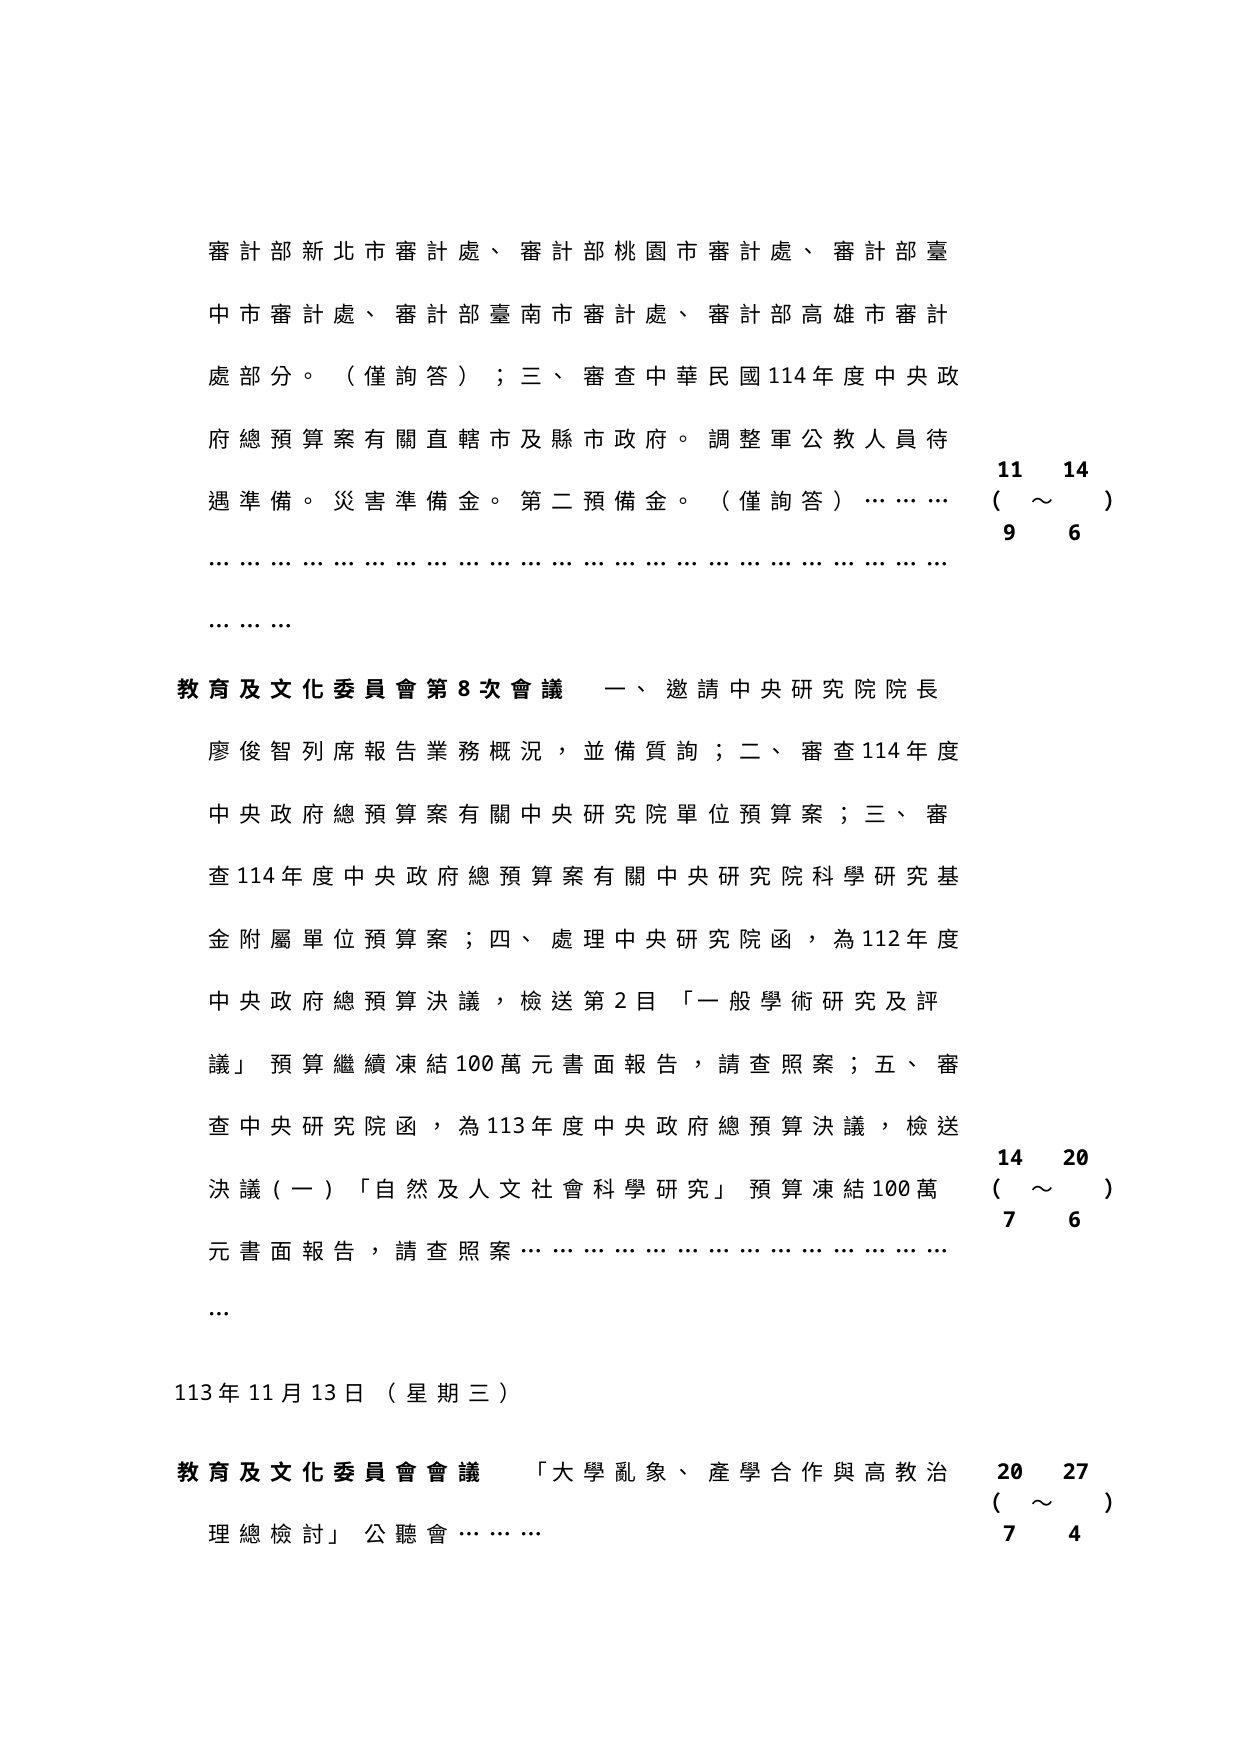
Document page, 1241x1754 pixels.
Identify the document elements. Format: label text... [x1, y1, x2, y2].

table_cell ～ [1023, 656, 1053, 1344]
table_cell 206 [1053, 656, 1091, 1344]
table_cell （ [967, 1440, 986, 1564]
table_cell ） [1091, 219, 1108, 656]
table_cell ） [1091, 656, 1108, 1344]
table_cell 審計部新北市審計處、審計部桃園市審計處、審計部臺中市審計處、審計部臺南市審計處、審計部高雄市審計處部分。（僅詢答）；三、審查中華民國114年度中央政府總預算案有關直轄市及縣市政府。調整軍公教人員待遇準備。災害準備金。第二預備金。（僅詢答）……………………………………………………………………………… [150, 219, 967, 656]
table_cell 教育及文化委員會第8次會議 一、邀請中央研究院院長廖俊智列席報告業務概況，並備質詢；二、審查114年度中央政府總預算案有關中央研究院單位預算案；三、審查114年度中央政府總預算案有關中央研究院科學研究基金附屬單位預算案；四、處理中央研究院函，為112年度中央政府總預算決議，檢送第2目「一般學術研究及評議」預算繼續凍結100萬元書面報告，請查照案；五、審查中央研究院函，為113年度中央政府總預算決議，檢送決議(一)「自然及人文社會科學研究」預算凍結100萬元書面報告，請查照案……………………………………… [150, 656, 967, 1344]
table_cell 207 [986, 1440, 1023, 1564]
table_cell 113年11月13日（星期三） [150, 1344, 1108, 1439]
table_cell ～ [1023, 219, 1053, 656]
table_cell 119 [986, 219, 1023, 656]
table_cell （ [967, 656, 986, 1344]
table_cell 274 [1053, 1440, 1091, 1564]
table_cell 147 [986, 656, 1023, 1344]
table_cell 146 [1053, 219, 1091, 656]
table_cell （ [967, 219, 986, 656]
table_cell 教育及文化委員會會議 「大學亂象、產學合作與高教治理總檢討」公聽會……… [150, 1440, 967, 1564]
table_cell ） [1091, 1440, 1108, 1564]
table_cell ～ [1023, 1440, 1053, 1564]
